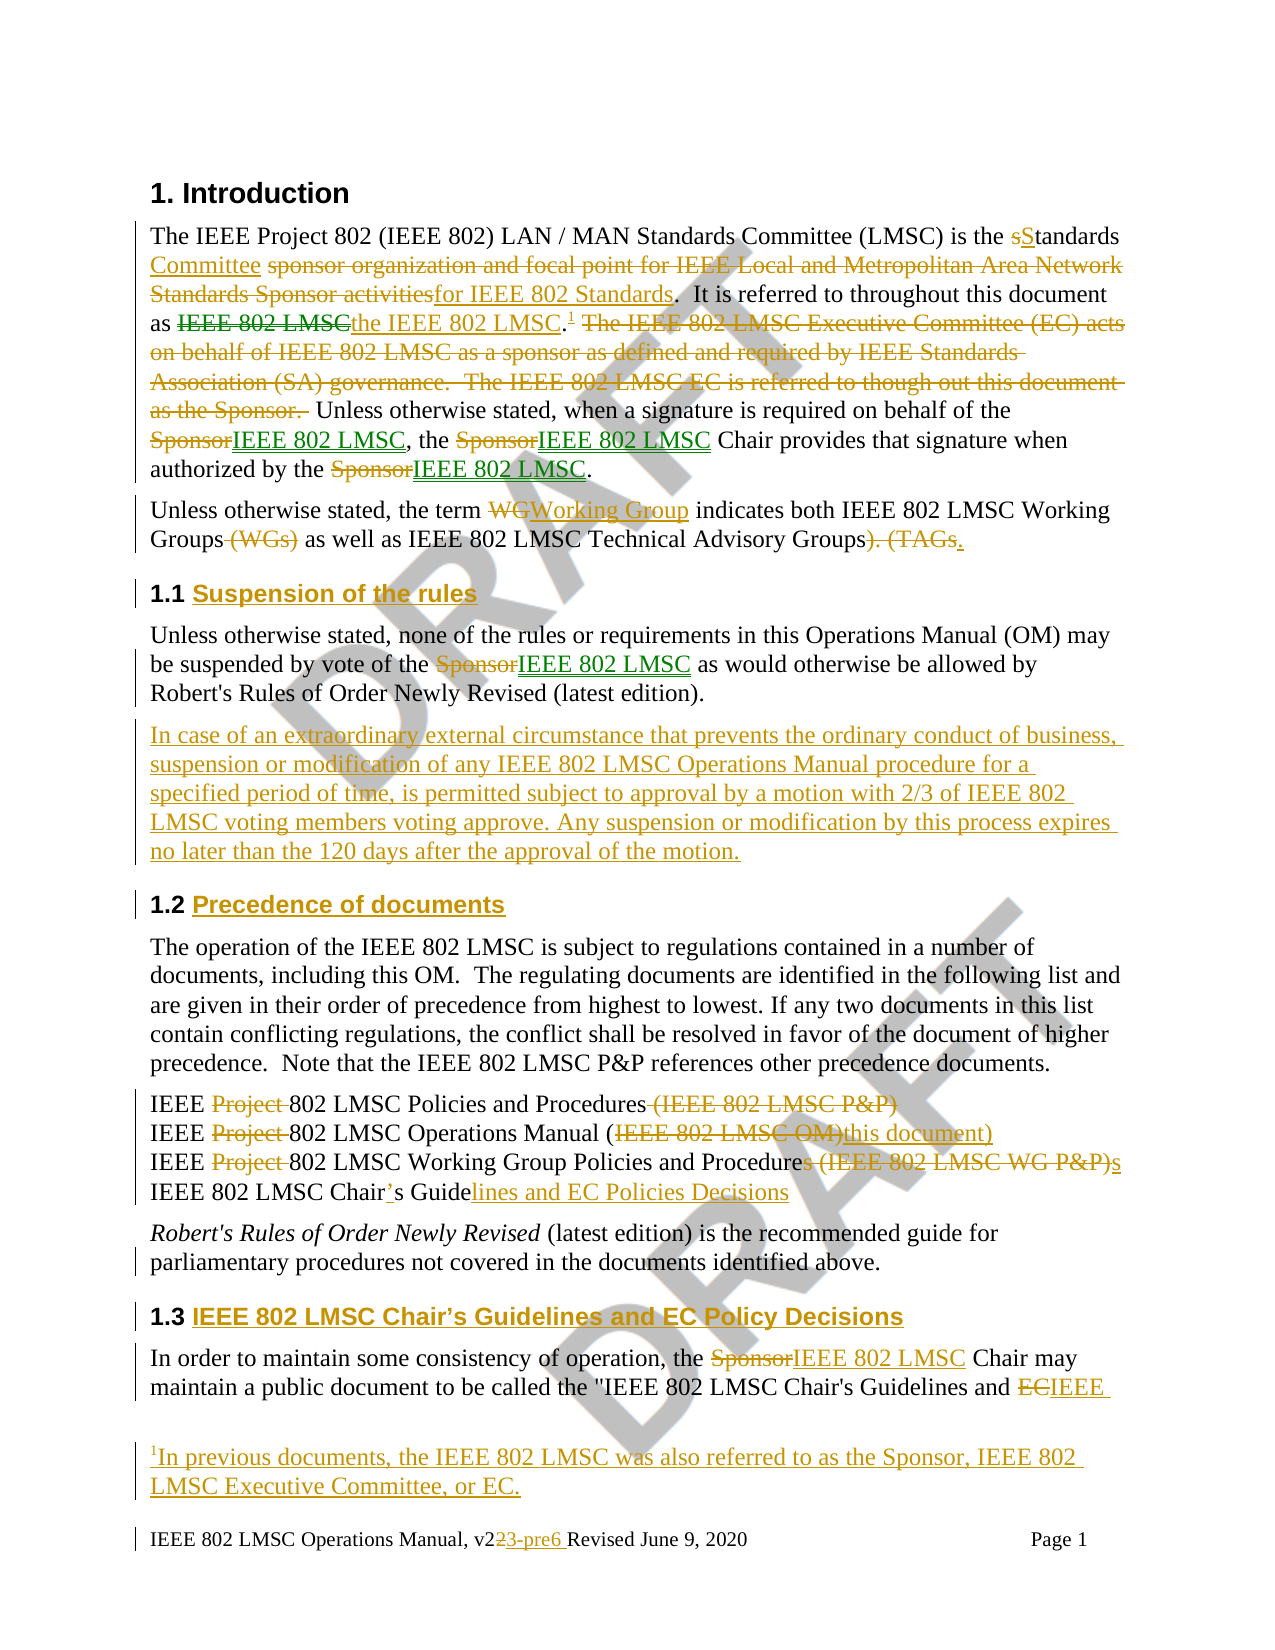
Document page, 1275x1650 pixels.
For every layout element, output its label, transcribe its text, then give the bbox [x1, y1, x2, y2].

subtitle Precedence of documents [150, 890, 1125, 919]
subtitle IEEE 802 LMSC Chair’s Guidelines and EC Policy Decisions [150, 1302, 1125, 1331]
text Unless otherwise stated, none of the rules or requirements in this Operations Manual (OM) may be suspended by vote of the IEEE 802 LMSC as would otherwise be allowed by Robert's Rules of Order Newly Revised (latest edition). [150, 620, 1125, 707]
text In order to maintain some consistency of operation, the IEEE 802 LMSC Chair may maintain a public document to be called the "IEEE 802 LMSC Chair's Guidelines and IEEE 802 LMSC policy decisions". This document will give the reader a hint at how the IEEE 802 LMSC Chair will be expected to deal with situations described therein. This is considered useful for recurring situations and to avoid management which appears to be capricious. The scope of the document is to be limited to matters of decision that are within the powers of the IEEE 802 LMSC Chair or to record selected policy decisions decided by a vote of the IEEE 802 LMSC. [150, 1343, 1125, 1401]
text Robert's Rules of Order Newly Revised (latest edition) is the recommended guide for parliamentary procedures not covered in the documents identified above. [150, 1218, 1125, 1276]
subtitle Suspension of the rules [150, 579, 1125, 608]
text In previous documents, the IEEE 802 LMSC was also referred to as the Sponsor, IEEE 802 LMSC Executive Committee, or EC. [150, 1442, 1125, 1500]
text Unless otherwise stated, the term Working Group indicates both IEEE 802 LMSC Working Groups as well as IEEE 802 LMSC Technical Advisory Groups. [150, 495, 1125, 553]
text The IEEE Project 802 (IEEE 802) LAN / MAN Standards Committee (LMSC) is the Standards Committee for IEEE 802 Standards. It is referred to throughout this document as the IEEE 802 LMSC. Unless otherwise stated, when a signature is required on behalf of the IEEE 802 LMSC, the IEEE 802 LMSC Chair provides that signature when authorized by the IEEE 802 LMSC. [150, 384, 1125, 483]
picture [149, 74, 1125, 1575]
subtitle Introduction [150, 176, 1125, 209]
text The operation of the IEEE 802 LMSC is subject to regulations contained in a number of documents, including this OM. The regulating documents are identified in the following list and are given in their order of precedence from highest to lowest. If any two documents in this list contain conflicting regulations, the conflict shall be resolved in favor of the document of higher precedence. Note that the IEEE 802 LMSC P&P references other precedence documents. [150, 931, 1125, 1077]
text IEEE 802 LMSC Policies and Procedures IEEE 802 LMSC Operations Manual (this document) IEEE 802 LMSC Working Group Policies and Procedures IEEE 802 LMSC Chair’s Guidelines and EC Policies Decisions [150, 1089, 1125, 1205]
text The IEEE Project 802 (IEEE 802) LAN / MAN Standards Committee (LMSC) is the Standards Committee for IEEE 802 Standards. It is referred to throughout this document as the IEEE 802 LMSC. Unless otherwise stated, when a signature is required on behalf of the IEEE 802 LMSC, the IEEE 802 LMSC Chair provides that signature when authorized by the IEEE 802 LMSC. [150, 221, 1125, 382]
text In case of an extraordinary external circumstance that prevents the ordinary conduct of business, suspension or modification of any IEEE 802 LMSC Operations Manual procedure for a specified period of time, is permitted subject to approval by a motion with 2/3 of IEEE 802 LMSC voting members voting approve. Any suspension or modification by this process expires no later than the 120 days after the approval of the motion. [150, 719, 1125, 865]
